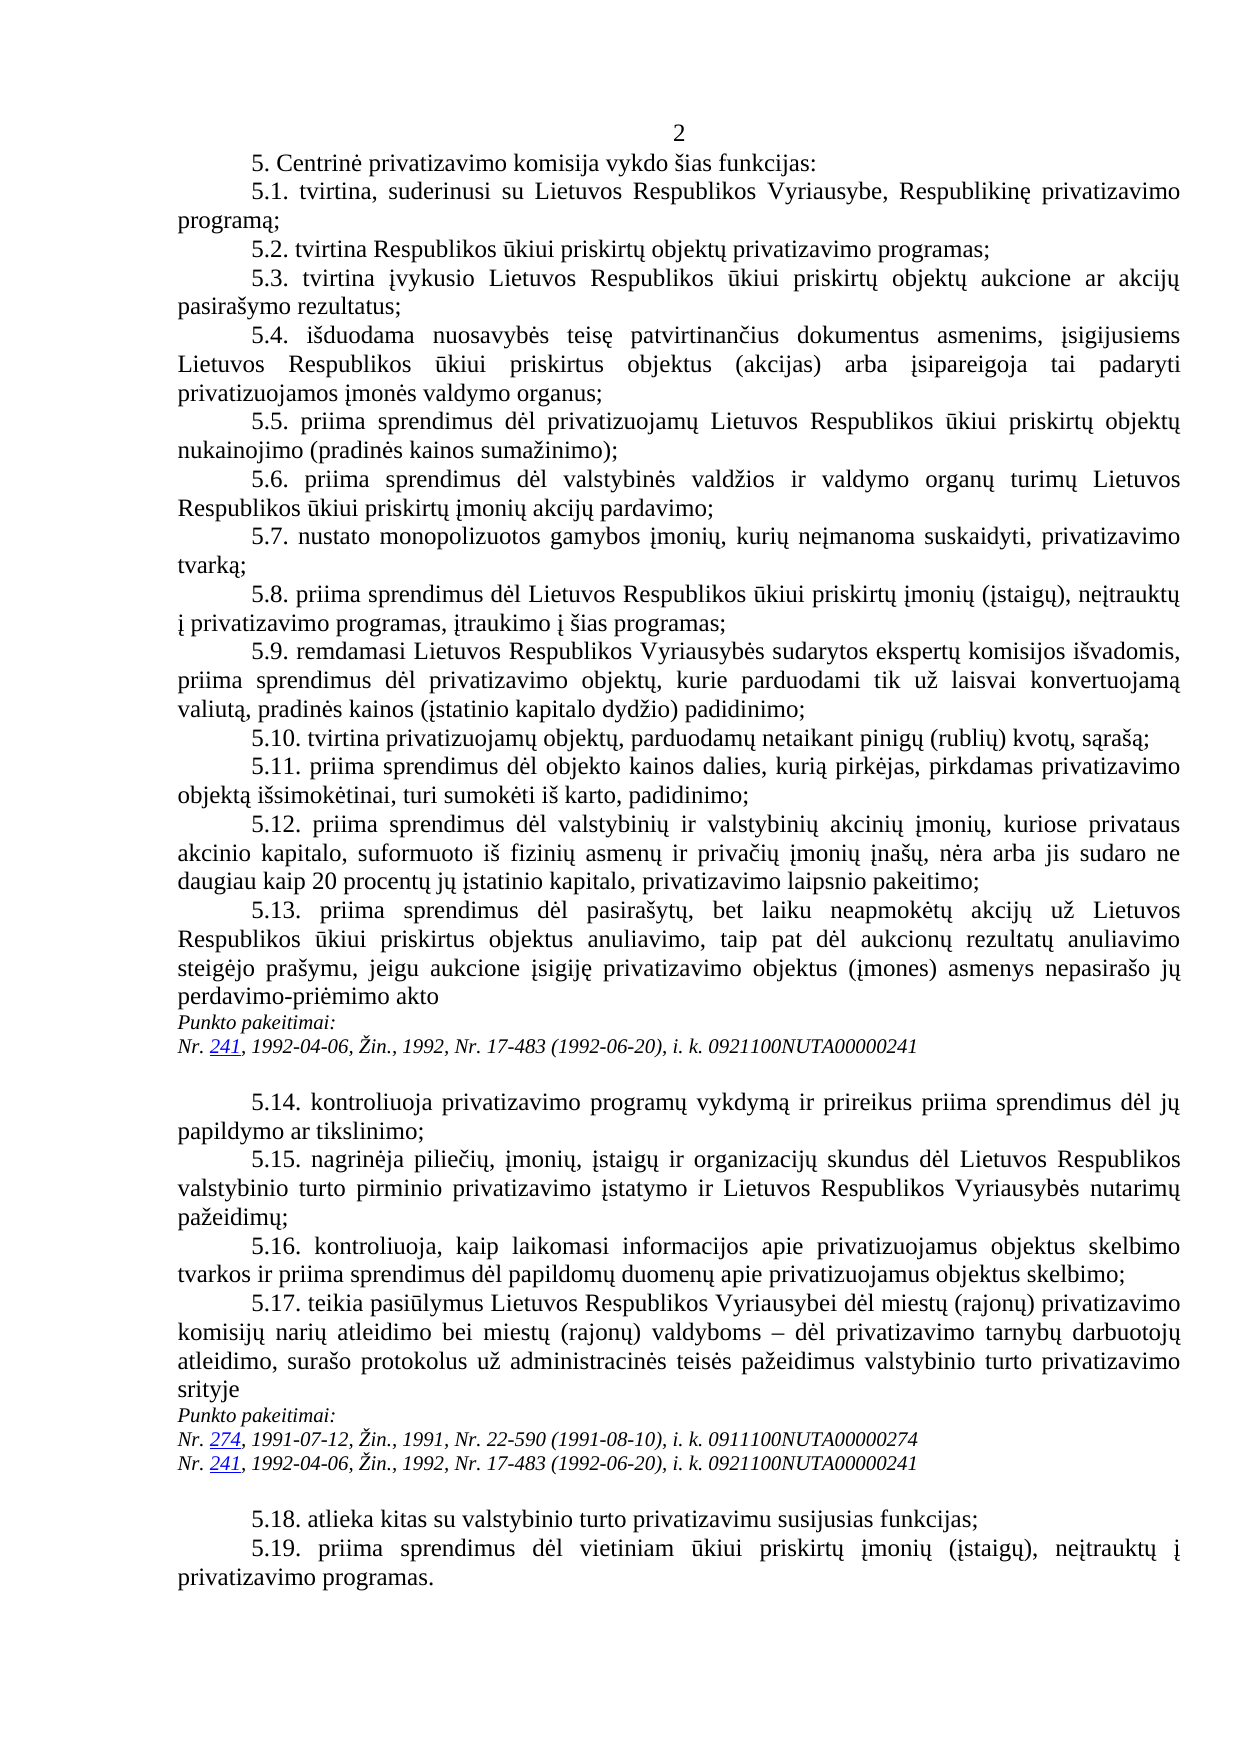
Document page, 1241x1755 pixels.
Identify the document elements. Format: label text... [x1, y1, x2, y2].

text 5.8. priima sprendimus dėl Lietuvos Respublikos ūkiui priskirtų įmonių (įstaigų), neįtrauktų į privatizavimo programas, įtraukimo į šias programas; [177, 579, 1181, 636]
text Nr. 274, 1991-07-12, Žin., 1991, Nr. 22-590 (1991-08-10), i. k. 0911100NUTA00000274 [177, 1427, 1181, 1451]
text 5.7. nustato monopolizuotos gamybos įmonių, kurių neįmanoma suskaidyti, privatizavimo tvarką; [177, 521, 1181, 579]
text Nr. 241, 1992-04-06, Žin., 1992, Nr. 17-483 (1992-06-20), i. k. 0921100NUTA00000241 [177, 1451, 1181, 1475]
text 5.16. kontroliuoja, kaip laikomasi informacijos apie privatizuojamus objektus skelbimo tvarkos ir priima sprendimus dėl papildomų duomenų apie privatizuojamus objektus skelbimo; [177, 1231, 1181, 1288]
text 5.12. priima sprendimus dėl valstybinių ir valstybinių akcinių įmonių, kuriose privataus akcinio kapitalo, suformuoto iš fizinių asmenų ir privačių įmonių įnašų, nėra arba jis sudaro ne daugiau kaip 20 procentų jų įstatinio kapitalo, privatizavimo laipsnio pakeitimo; [177, 809, 1181, 895]
text 5.1. tvirtina, suderinusi su Lietuvos Respublikos Vyriausybe, Respublikinę privatizavimo programą; [177, 176, 1181, 234]
text Nr. 241, 1992-04-06, Žin., 1992, Nr. 17-483 (1992-06-20), i. k. 0921100NUTA00000241 [177, 1034, 1181, 1058]
text 5.19. priima sprendimus dėl vietiniam ūkiui priskirtų įmonių (įstaigų), neįtrauktų į privatizavimo programas. [177, 1533, 1181, 1590]
text 5.18. atlieka kitas su valstybinio turto privatizavimu susijusias funkcijas; [177, 1504, 1181, 1533]
text 5. Centrinė privatizavimo komisija vykdo šias funkcijas: [177, 148, 1181, 176]
text 5.13. priima sprendimus dėl pasirašytų, bet laiku neapmokėtų akcijų už Lietuvos Respublikos ūkiui priskirtus objektus anuliavimo, taip pat dėl aukcionų rezultatų anuliavimo steigėjo prašymu, jeigu aukcione įsigiję privatizavimo objektus (įmones) asmenys nepasirašo jų perdavimo-priėmimo akto [177, 895, 1181, 1010]
text 5.15. nagrinėja piliečių, įmonių, įstaigų ir organizacijų skundus dėl Lietuvos Respublikos valstybinio turto pirminio privatizavimo įstatymo ir Lietuvos Respublikos Vyriausybės nutarimų pažeidimų; [177, 1144, 1181, 1231]
text 5.4. išduodama nuosavybės teisę patvirtinančius dokumentus asmenims, įsigijusiems Lietuvos Respublikos ūkiui priskirtus objektus (akcijas) arba įsipareigoja tai padaryti privatizuojamos įmonės valdymo organus; [177, 320, 1181, 406]
text 5.2. tvirtina Respublikos ūkiui priskirtų objektų privatizavimo programas; [177, 234, 1181, 263]
text 5.10. tvirtina privatizuojamų objektų, parduodamų netaikant pinigų (rublių) kvotų, sąrašą; [177, 723, 1181, 751]
text 5.11. priima sprendimus dėl objekto kainos dalies, kurią pirkėjas, pirkdamas privatizavimo objektą išsimokėtinai, turi sumokėti iš karto, padidinimo; [177, 751, 1181, 809]
text Punkto pakeitimai: [177, 1010, 1181, 1034]
text 5.14. kontroliuoja privatizavimo programų vykdymą ir prireikus priima sprendimus dėl jų papildymo ar tikslinimo; [177, 1087, 1181, 1144]
text Punkto pakeitimai: [177, 1403, 1181, 1427]
text 5.3. tvirtina įvykusio Lietuvos Respublikos ūkiui priskirtų objektų aukcione ar akcijų pasirašymo rezultatus; [177, 263, 1181, 320]
text 5.17. teikia pasiūlymus Lietuvos Respublikos Vyriausybei dėl miestų (rajonų) privatizavimo komisijų narių atleidimo bei miestų (rajonų) valdyboms – dėl privatizavimo tarnybų darbuotojų atleidimo, surašo protokolus už administracinės teisės pažeidimus valstybinio turto privatizavimo srityje [177, 1288, 1181, 1403]
text 5.9. remdamasi Lietuvos Respublikos Vyriausybės sudarytos ekspertų komisijos išvadomis, priima sprendimus dėl privatizavimo objektų, kurie parduodami tik už laisvai konvertuojamą valiutą, pradinės kainos (įstatinio kapitalo dydžio) padidinimo; [177, 636, 1181, 723]
text 5.5. priima sprendimus dėl privatizuojamų Lietuvos Respublikos ūkiui priskirtų objektų nukainojimo (pradinės kainos sumažinimo); [177, 406, 1181, 464]
text 5.6. priima sprendimus dėl valstybinės valdžios ir valdymo organų turimų Lietuvos Respublikos ūkiui priskirtų įmonių akcijų pardavimo; [177, 464, 1181, 521]
